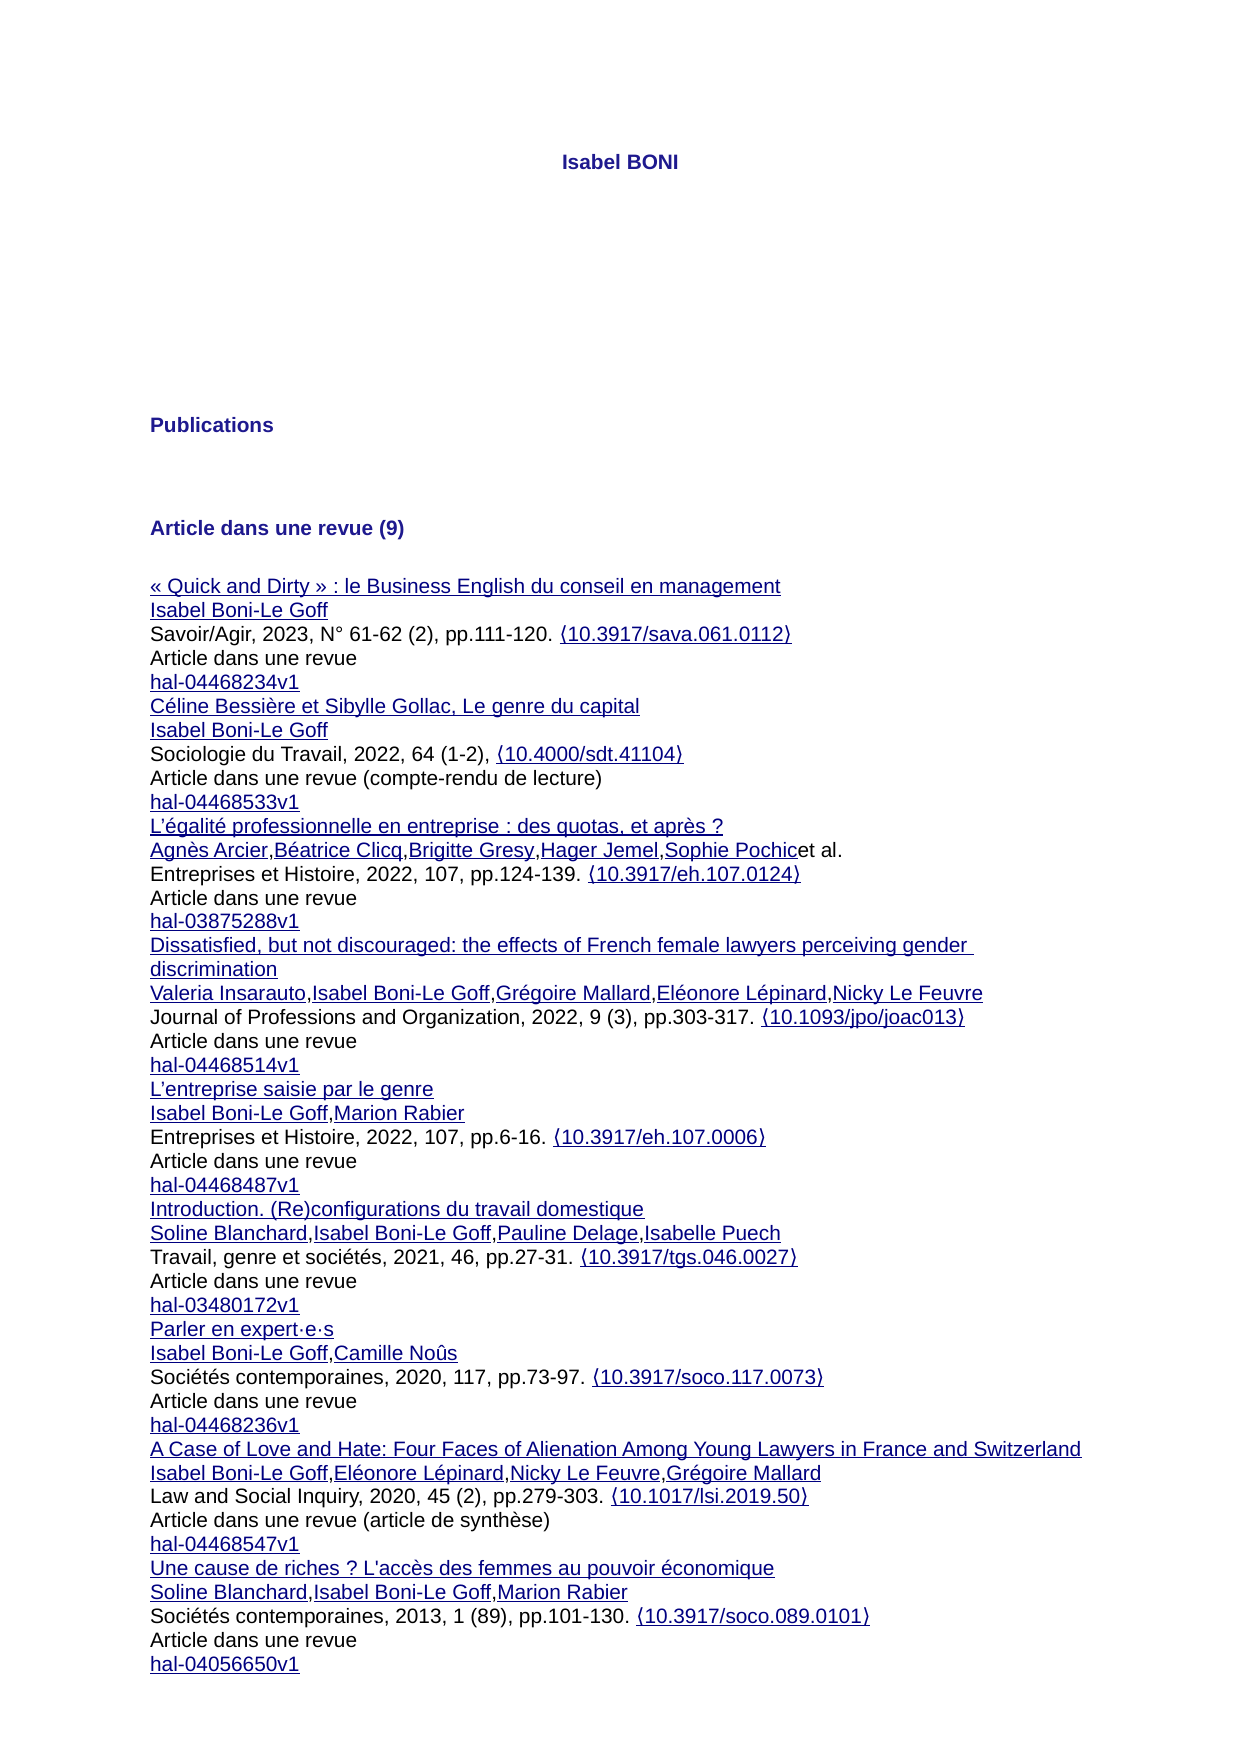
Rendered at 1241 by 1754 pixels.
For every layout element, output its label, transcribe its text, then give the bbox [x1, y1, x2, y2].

table_cell Dissatisfied, but not discouraged: the effects of French female lawyers perceiving gender discrimination Valeria Insarauto,Isabel Boni-Le Goff,Grégoire Mallard,Eléonore Lépinard,Nicky Le Feuvre Journal of Professions and Organization, 2022, 9 (3), pp.303-317. ⟨10.1093/jpo/joac013⟩ Article dans une revue hal-04468514v1 [150, 933, 1090, 1077]
subtitle Publications [150, 412, 1090, 436]
table_header « Quick and Dirty » : le Business English du conseil en management Isabel Boni-Le Goff Savoir/Agir, 2023, N° 61-62 (2), pp.111-120. ⟨10.3917/sava.061.0112⟩ Article dans une revue hal-04468234v1 [150, 574, 1090, 694]
subtitle Isabel BONI [150, 150, 1090, 174]
table_cell Une cause de riches ? L'accès des femmes au pouvoir économique Soline Blanchard,Isabel Boni-Le Goff,Marion Rabier Sociétés contemporaines, 2013, 1 (89), pp.101-130. ⟨10.3917/soco.089.0101⟩ Article dans une revue hal-04056650v1 [150, 1556, 1090, 1676]
table_cell L’égalité professionnelle en entreprise : des quotas, et après ? Agnès Arcier,Béatrice Clicq,Brigitte Gresy,Hager Jemel,Sophie Pochicet al. Entreprises et Histoire, 2022, 107, pp.124-139. ⟨10.3917/eh.107.0124⟩ Article dans une revue hal-03875288v1 [150, 814, 1090, 933]
table_cell Introduction. (Re)configurations du travail domestique Soline Blanchard,Isabel Boni-Le Goff,Pauline Delage,Isabelle Puech Travail, genre et sociétés, 2021, 46, pp.27-31. ⟨10.3917/tgs.046.0027⟩ Article dans une revue hal-03480172v1 [150, 1197, 1090, 1317]
subtitle Article dans une revue (9) [150, 516, 1090, 539]
table_cell Parler en expert·e·s Isabel Boni-Le Goff,Camille Noûs Sociétés contemporaines, 2020, 117, pp.73-97. ⟨10.3917/soco.117.0073⟩ Article dans une revue hal-04468236v1 [150, 1317, 1090, 1436]
table_cell A Case of Love and Hate: Four Faces of Alienation Among Young Lawyers in France and Switzerland Isabel Boni-Le Goff,Eléonore Lépinard,Nicky Le Feuvre,Grégoire Mallard Law and Social Inquiry, 2020, 45 (2), pp.279-303. ⟨10.1017/lsi.2019.50⟩ Article dans une revue (article de synthèse) hal-04468547v1 [150, 1436, 1090, 1556]
table_cell Céline Bessière et Sibylle Gollac, Le genre du capital Isabel Boni-Le Goff Sociologie du Travail, 2022, 64 (1-2), ⟨10.4000/sdt.41104⟩ Article dans une revue (compte-rendu de lecture) hal-04468533v1 [150, 694, 1090, 813]
table_cell L’entreprise saisie par le genre Isabel Boni-Le Goff,Marion Rabier Entreprises et Histoire, 2022, 107, pp.6-16. ⟨10.3917/eh.107.0006⟩ Article dans une revue hal-04468487v1 [150, 1077, 1090, 1197]
